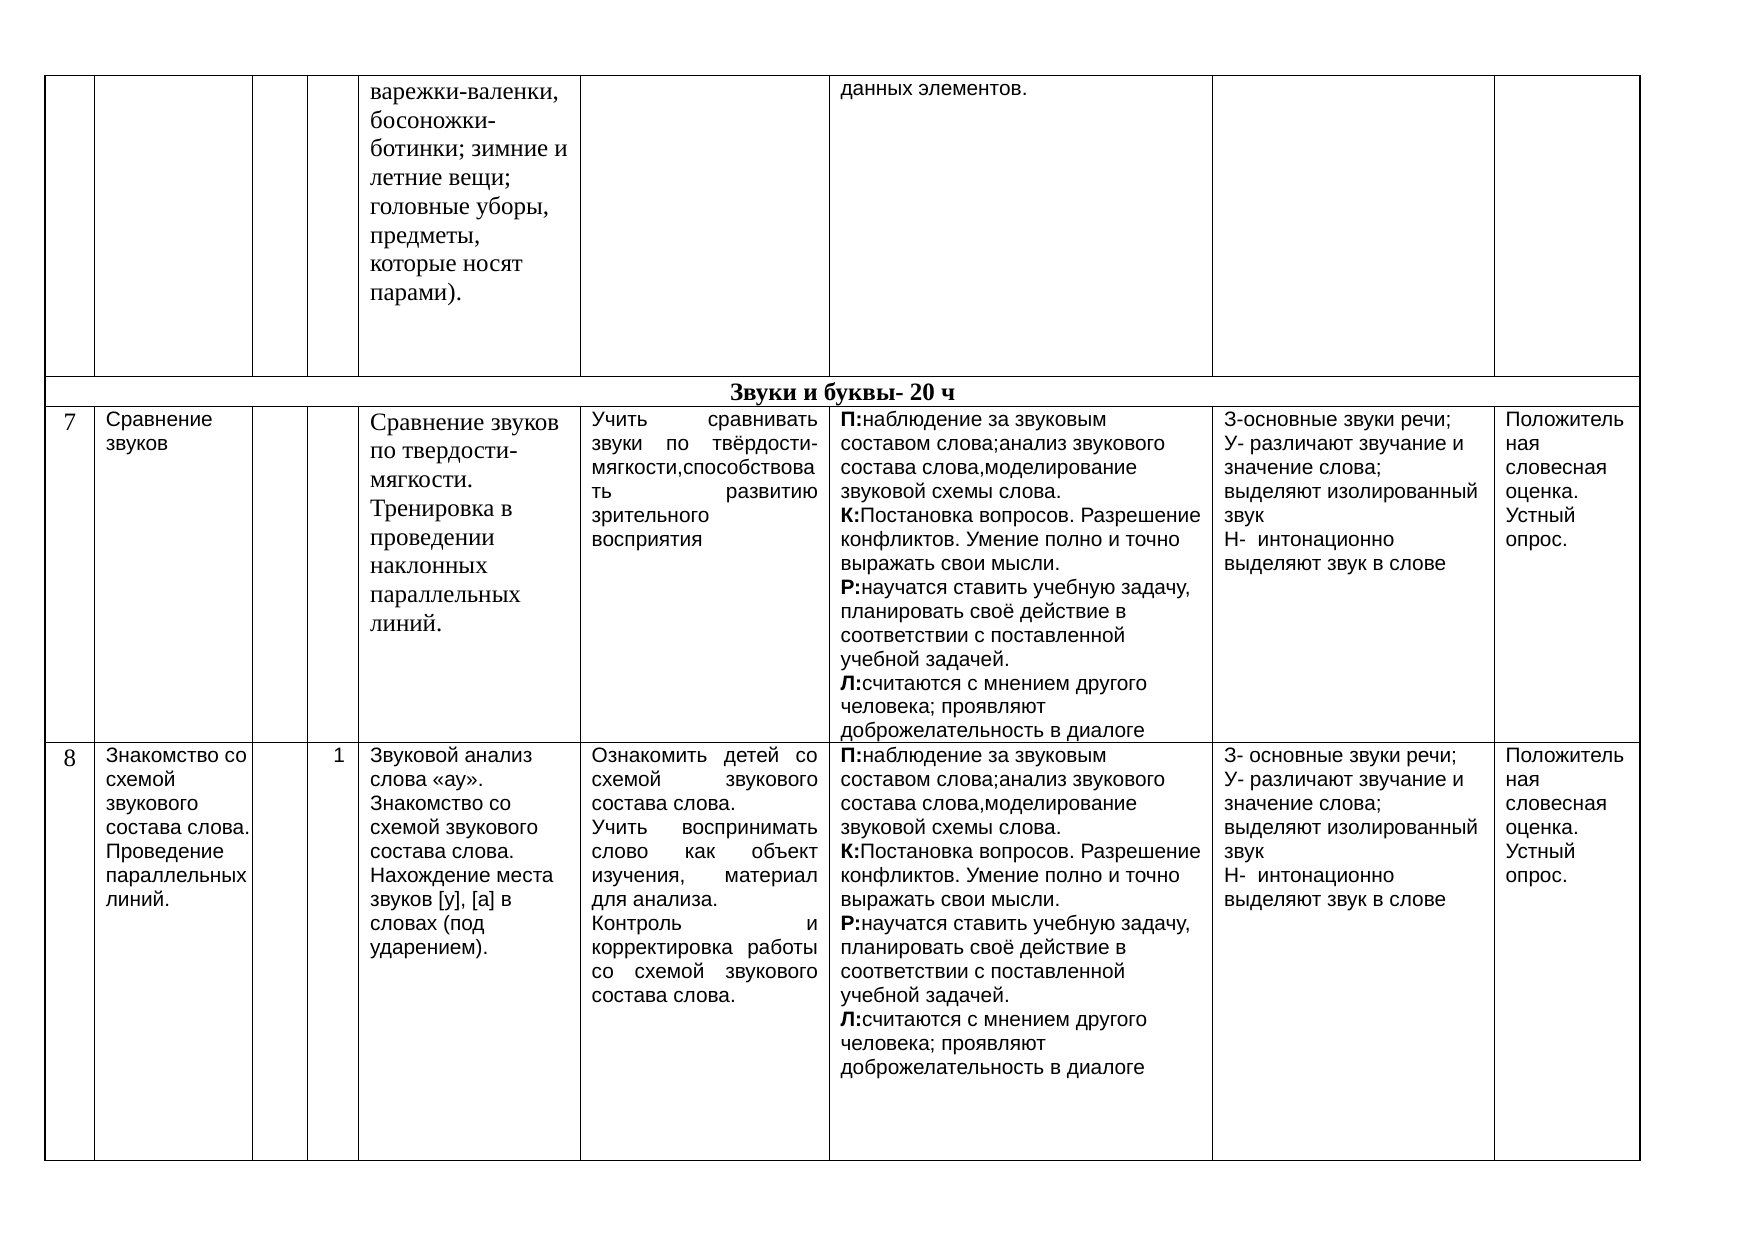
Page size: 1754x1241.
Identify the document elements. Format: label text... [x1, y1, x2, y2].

table_cell [253, 743, 307, 1159]
table_cell Ознакомить детей со схемой звукового состава слова. Учить воспринимать слово как объект изучения, материал для анализа. Контроль и корректировка работы со схемой звукового состава слова. [581, 743, 829, 1159]
table_cell варежки-валенки, босоножки-ботинки; зимние и летние вещи; головные уборы, предметы, которые носят парами). [359, 76, 580, 376]
table_cell Звуковой анализ слова «ау». Знакомство со схемой звукового состава слова. Нахождение места звуков [у], [а] в словах (под ударением). [359, 743, 580, 1159]
table_cell данных элементов. [830, 76, 1212, 376]
table_cell Звуки и буквы- 20 ч [46, 377, 1639, 406]
table_cell 1 [308, 743, 358, 1159]
table_cell [308, 407, 358, 742]
table_cell 8 [46, 743, 94, 1159]
table_cell [46, 76, 94, 376]
table_cell П:наблюдение за звуковым составом слова;анализ звукового состава слова,моделирование звуковой схемы слова. К:Постановка вопросов. Разрешение конфликтов. Умение полно и точно выражать свои мысли. Р:научатся ставить учебную задачу, планировать своё действие в соответствии с поставленной учебной задачей. Л:считаются с мнением другого человека; проявляют доброжелательность в диалоге [830, 407, 1212, 742]
table_cell 7 [46, 407, 94, 742]
table_cell [581, 76, 829, 376]
table_cell Учить сравнивать звуки по твёрдости- мягкости,способствовать развитию зрительного восприятия [581, 407, 829, 742]
table_cell [1495, 76, 1639, 376]
table_cell [1213, 76, 1494, 376]
table_cell Сравнение звуков по твердости-мягкости. Тренировка в проведении наклонных параллельных линий. [359, 407, 580, 742]
table_cell Знакомство со схемой звукового состава слова. Проведение параллельных линий. [95, 743, 252, 1159]
table_cell Сравнение звуков [95, 407, 252, 742]
table_cell П:наблюдение за звуковым составом слова;анализ звукового состава слова,моделирование звуковой схемы слова. К:Постановка вопросов. Разрешение конфликтов. Умение полно и точно выражать свои мысли. Р:научатся ставить учебную задачу, планировать своё действие в соответствии с поставленной учебной задачей. Л:считаются с мнением другого человека; проявляют доброжелательность в диалоге [830, 743, 1212, 1159]
table_cell З- основные звуки речи; У- различают звучание и значение слова; выделяют изолированный звук Н- интонационно выделяют звук в слове [1213, 743, 1494, 1159]
table_cell З-основные звуки речи; У- различают звучание и значение слова; выделяют изолированный звук Н- интонационно выделяют звук в слове [1213, 407, 1494, 742]
table_cell Положительная словесная оценка. Устный опрос. [1495, 407, 1639, 742]
table_cell [95, 76, 252, 376]
table_cell Положительная словесная оценка. Устный опрос. [1495, 743, 1639, 1159]
table_cell [253, 407, 307, 742]
table_cell [308, 76, 358, 376]
table_cell [253, 76, 307, 376]
